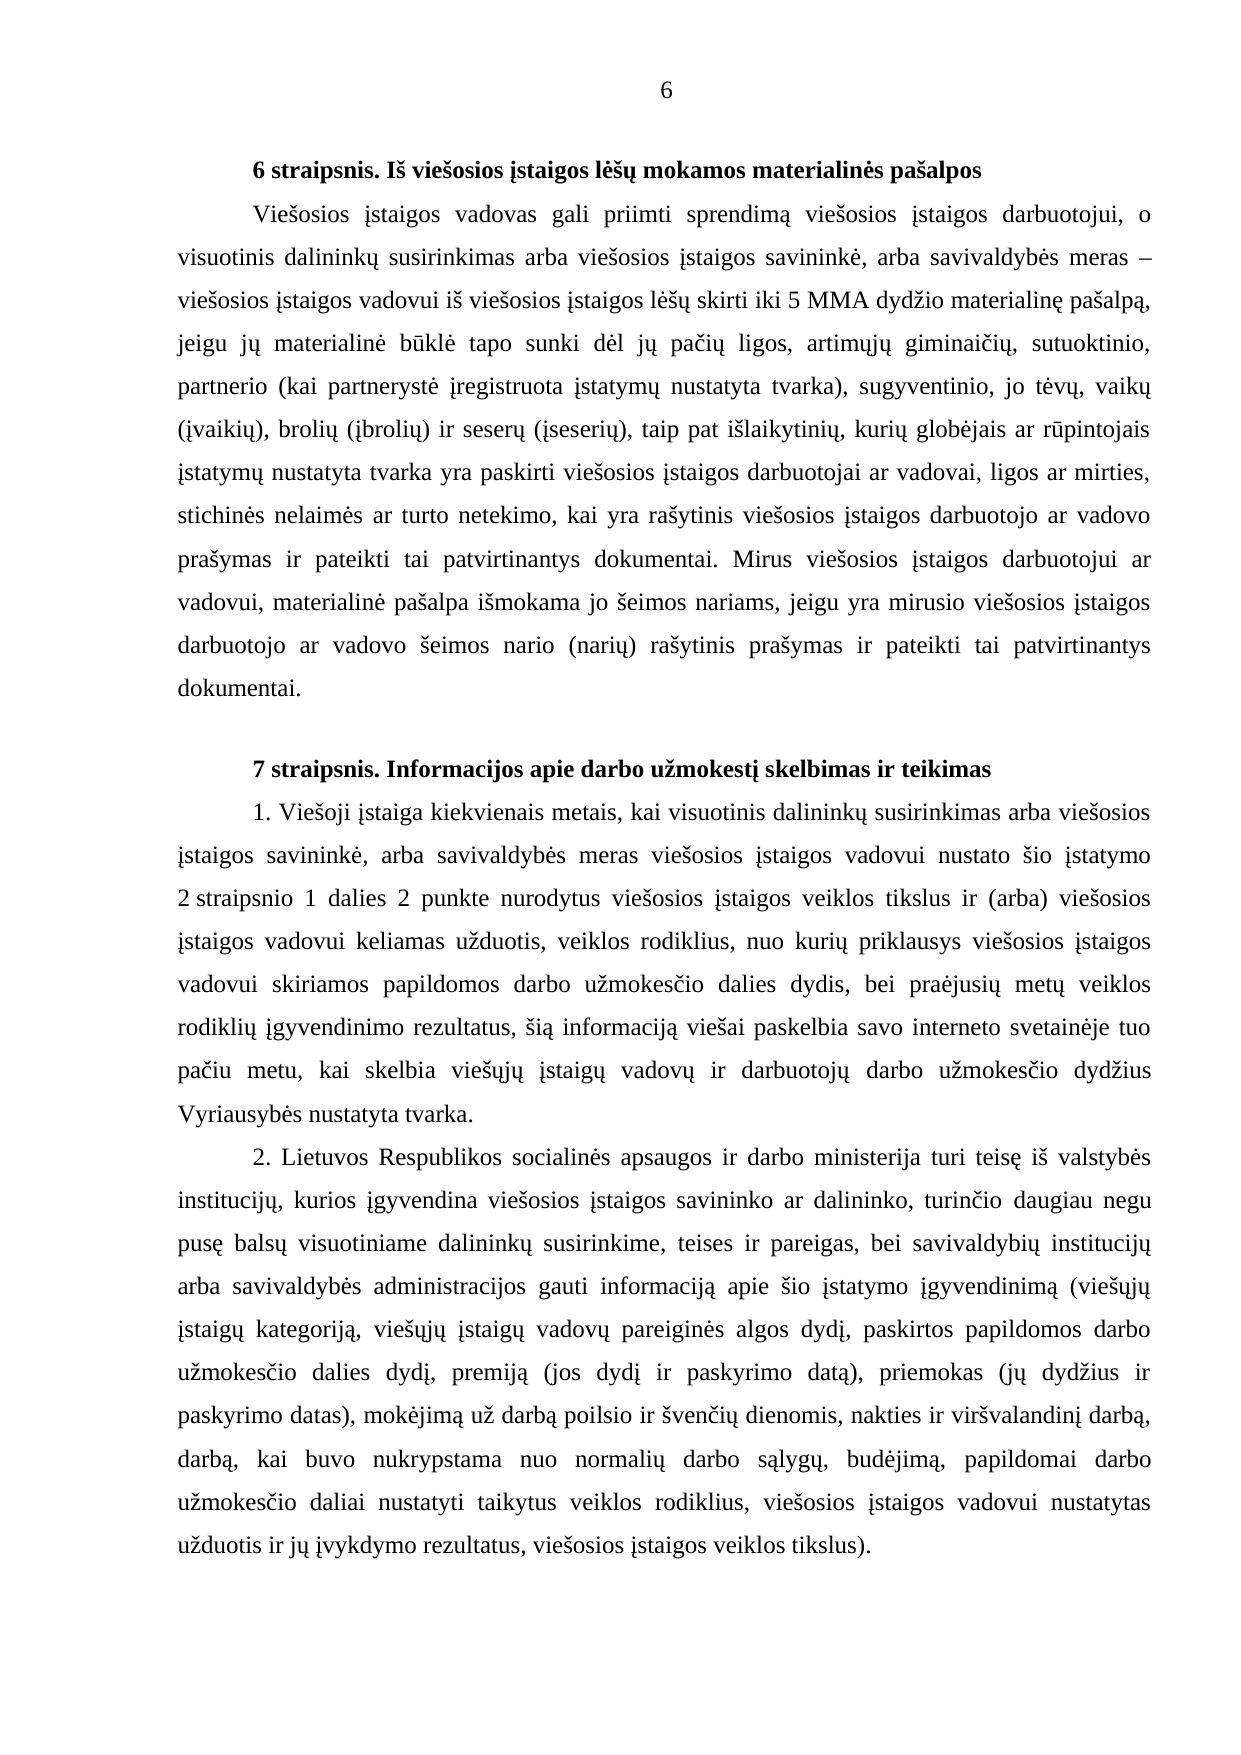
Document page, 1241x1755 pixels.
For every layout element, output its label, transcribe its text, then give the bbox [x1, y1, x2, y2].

text 7 straipsnis. Informacijos apie darbo užmokestį skelbimas ir teikimas [177, 754, 1152, 782]
text 1. Viešoji įstaiga kiekvienais metais, kai visuotinis dalininkų susirinkimas arba viešosios įstaigos savininkė, arba savivaldybės meras viešosios įstaigos vadovui nustato šio įstatymo 2 straipsnio 1 dalies 2 punkte nurodytus viešosios įstaigos veiklos tikslus ir (arba) viešosios įstaigos vadovui keliamas užduotis, veiklos rodiklius, nuo kurių priklausys viešosios įstaigos vadovui skiriamos papildomos darbo užmokesčio dalies dydis, bei praėjusių metų veiklos rodiklių įgyvendinimo rezultatus, šią informaciją viešai paskelbia savo interneto svetainėje tuo pačiu metu, kai skelbia viešųjų įstaigų vadovų ir darbuotojų darbo užmokesčio dydžius Vyriausybės nustatyta tvarka. [177, 797, 1152, 1127]
text Viešosios įstaigos vadovas gali priimti sprendimą viešosios įstaigos darbuotojui, o visuotinis dalininkų susirinkimas arba viešosios įstaigos savininkė, arba savivaldybės meras – viešosios įstaigos vadovui iš viešosios įstaigos lėšų skirti iki 5 MMA dydžio materialinę pašalpą, jeigu jų materialinė būklė tapo sunki dėl jų pačių ligos, artimųjų giminaičių, sutuoktinio, partnerio (kai partnerystė įregistruota įstatymų nustatyta tvarka), sugyventinio, jo tėvų, vaikų (įvaikių), brolių (įbrolių) ir seserų (įseserių), taip pat išlaikytinių, kurių globėjais ar rūpintojais įstatymų nustatyta tvarka yra paskirti viešosios įstaigos darbuotojai ar vadovai, ligos ar mirties, stichinės nelaimės ar turto netekimo, kai yra rašytinis viešosios įstaigos darbuotojo ar vadovo prašymas ir pateikti tai patvirtinantys dokumentai. Mirus viešosios įstaigos darbuotojui ar vadovui, materialinė pašalpa išmokama jo šeimos nariams, jeigu yra mirusio viešosios įstaigos darbuotojo ar vadovo šeimos nario (narių) rašytinis prašymas ir pateikti tai patvirtinantys dokumentai. [177, 199, 1152, 702]
text 2. Lietuvos Respublikos socialinės apsaugos ir darbo ministerija turi teisę iš valstybės institucijų, kurios įgyvendina viešosios įstaigos savininko ar dalininko, turinčio daugiau negu pusę balsų visuotiniame dalininkų susirinkime, teises ir pareigas, bei savivaldybių institucijų arba savivaldybės administracijos gauti informaciją apie šio įstatymo įgyvendinimą (viešųjų įstaigų kategoriją, viešųjų įstaigų vadovų pareiginės algos dydį, paskirtos papildomos darbo užmokesčio dalies dydį, premiją (jos dydį ir paskyrimo datą), priemokas (jų dydžius ir paskyrimo datas), mokėjimą už darbą poilsio ir švenčių dienomis, nakties ir viršvalandinį darbą, darbą, kai buvo nukrypstama nuo normalių darbo sąlygų, budėjimą, papildomai darbo užmokesčio daliai nustatyti taikytus veiklos rodiklius, viešosios įstaigos vadovui nustatytas užduotis ir jų įvykdymo rezultatus, viešosios įstaigos veiklos tikslus). [177, 1142, 1152, 1559]
text 6 straipsnis. Iš viešosios įstaigos lėšų mokamos materialinės pašalpos [177, 156, 1152, 184]
